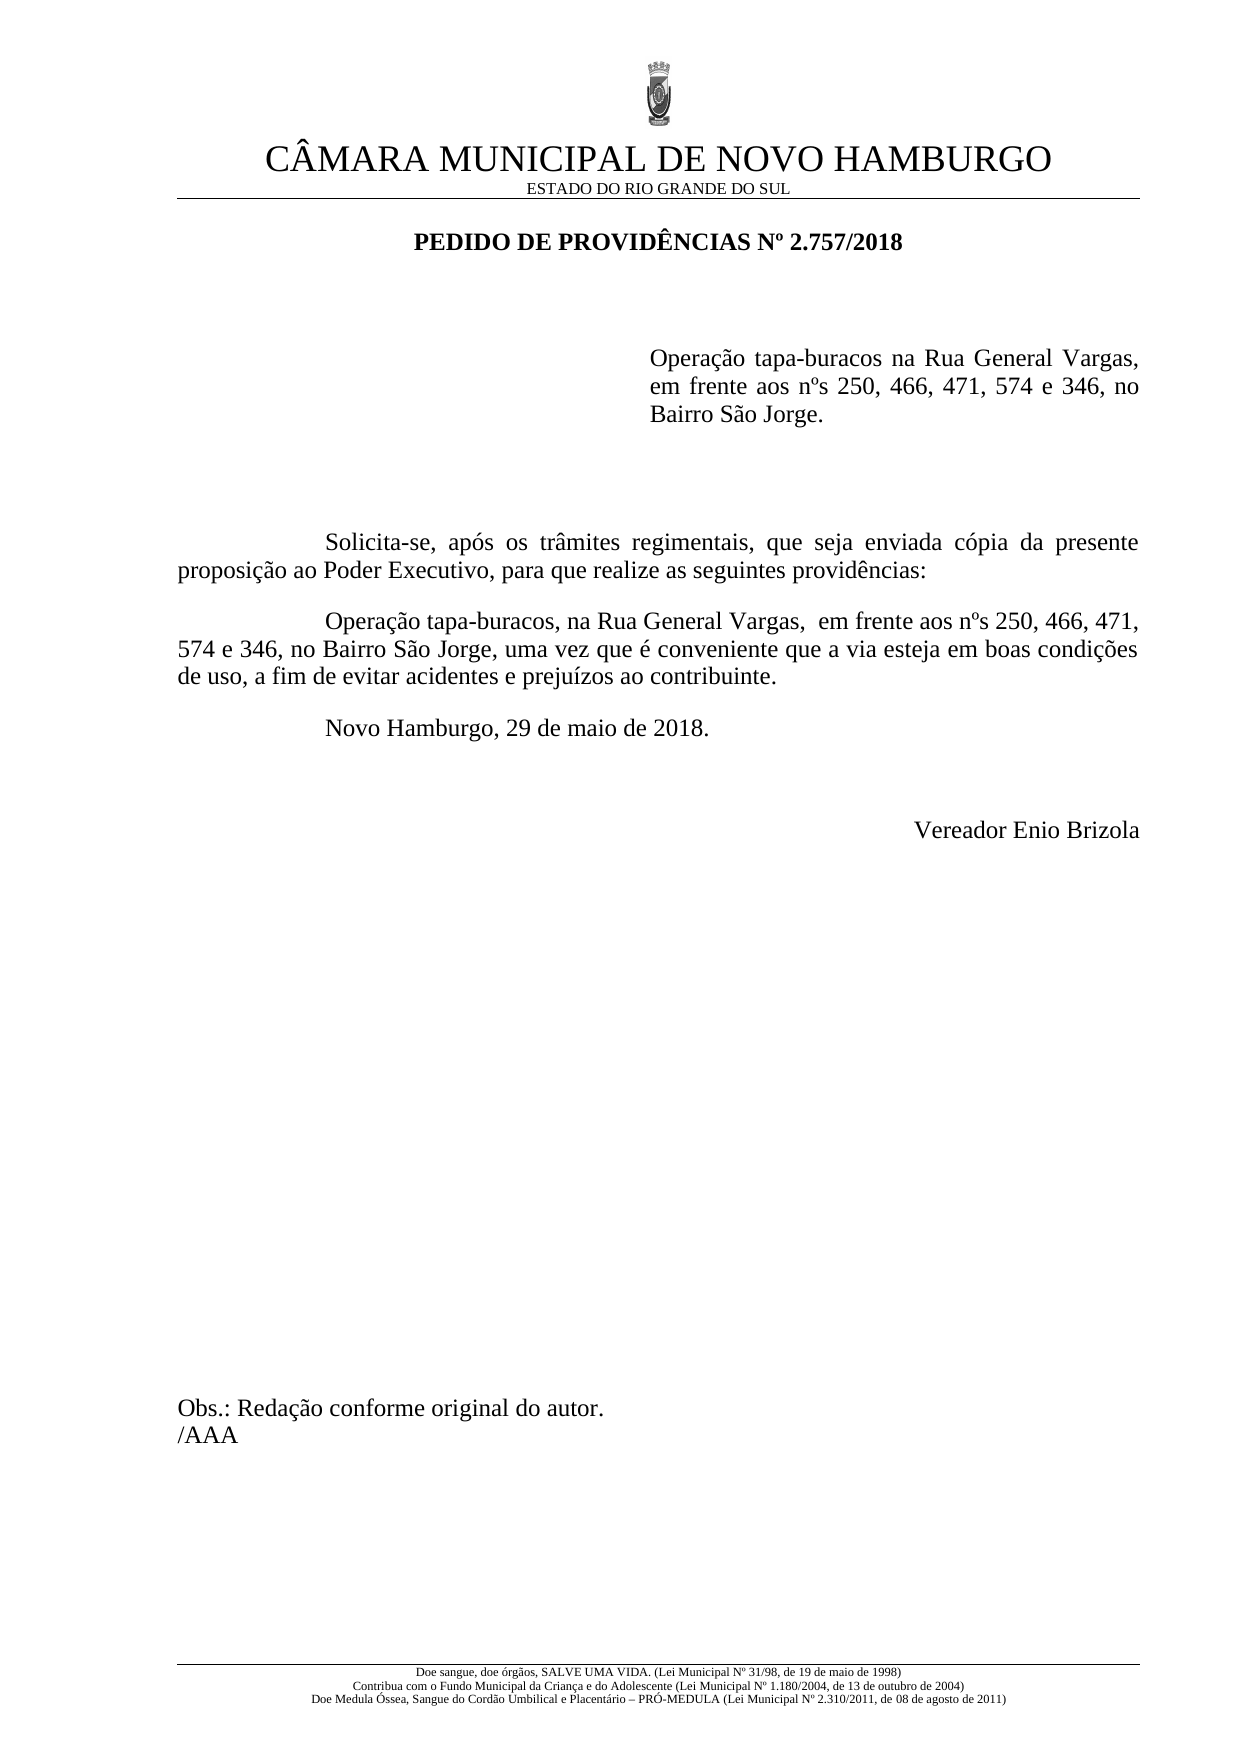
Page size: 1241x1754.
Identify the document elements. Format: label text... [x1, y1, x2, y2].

text Solicita-se, após os trâmites regimentais, que seja enviada cópia da presente proposição ao Poder Executivo, para que realize as seguintes providências: [177, 528, 1140, 583]
text Operação tapa-buracos, na Rua General Vargas, em frente aos nºs 250, 466, 471, 574 e 346, no Bairro São Jorge, uma vez que é conveniente que a via esteja em boas condições de uso, a fim de evitar acidentes e prejuízos ao contribuinte. [177, 607, 1140, 690]
text Operação tapa-buracos na Rua General Vargas, em frente aos nºs 250, 466, 471, 574 e 346, no Bairro São Jorge. [649, 344, 1140, 428]
text Novo Hamburgo, 29 de maio de 2018. [177, 714, 1140, 741]
text PEDIDO DE PROVIDÊNCIAS Nº 2.757/2018 [177, 228, 1140, 256]
text Obs.: Redação conforme original do autor. [177, 1394, 1140, 1422]
text Vereador Enio Brizola [177, 816, 1140, 844]
text /AAA [177, 1422, 1140, 1449]
